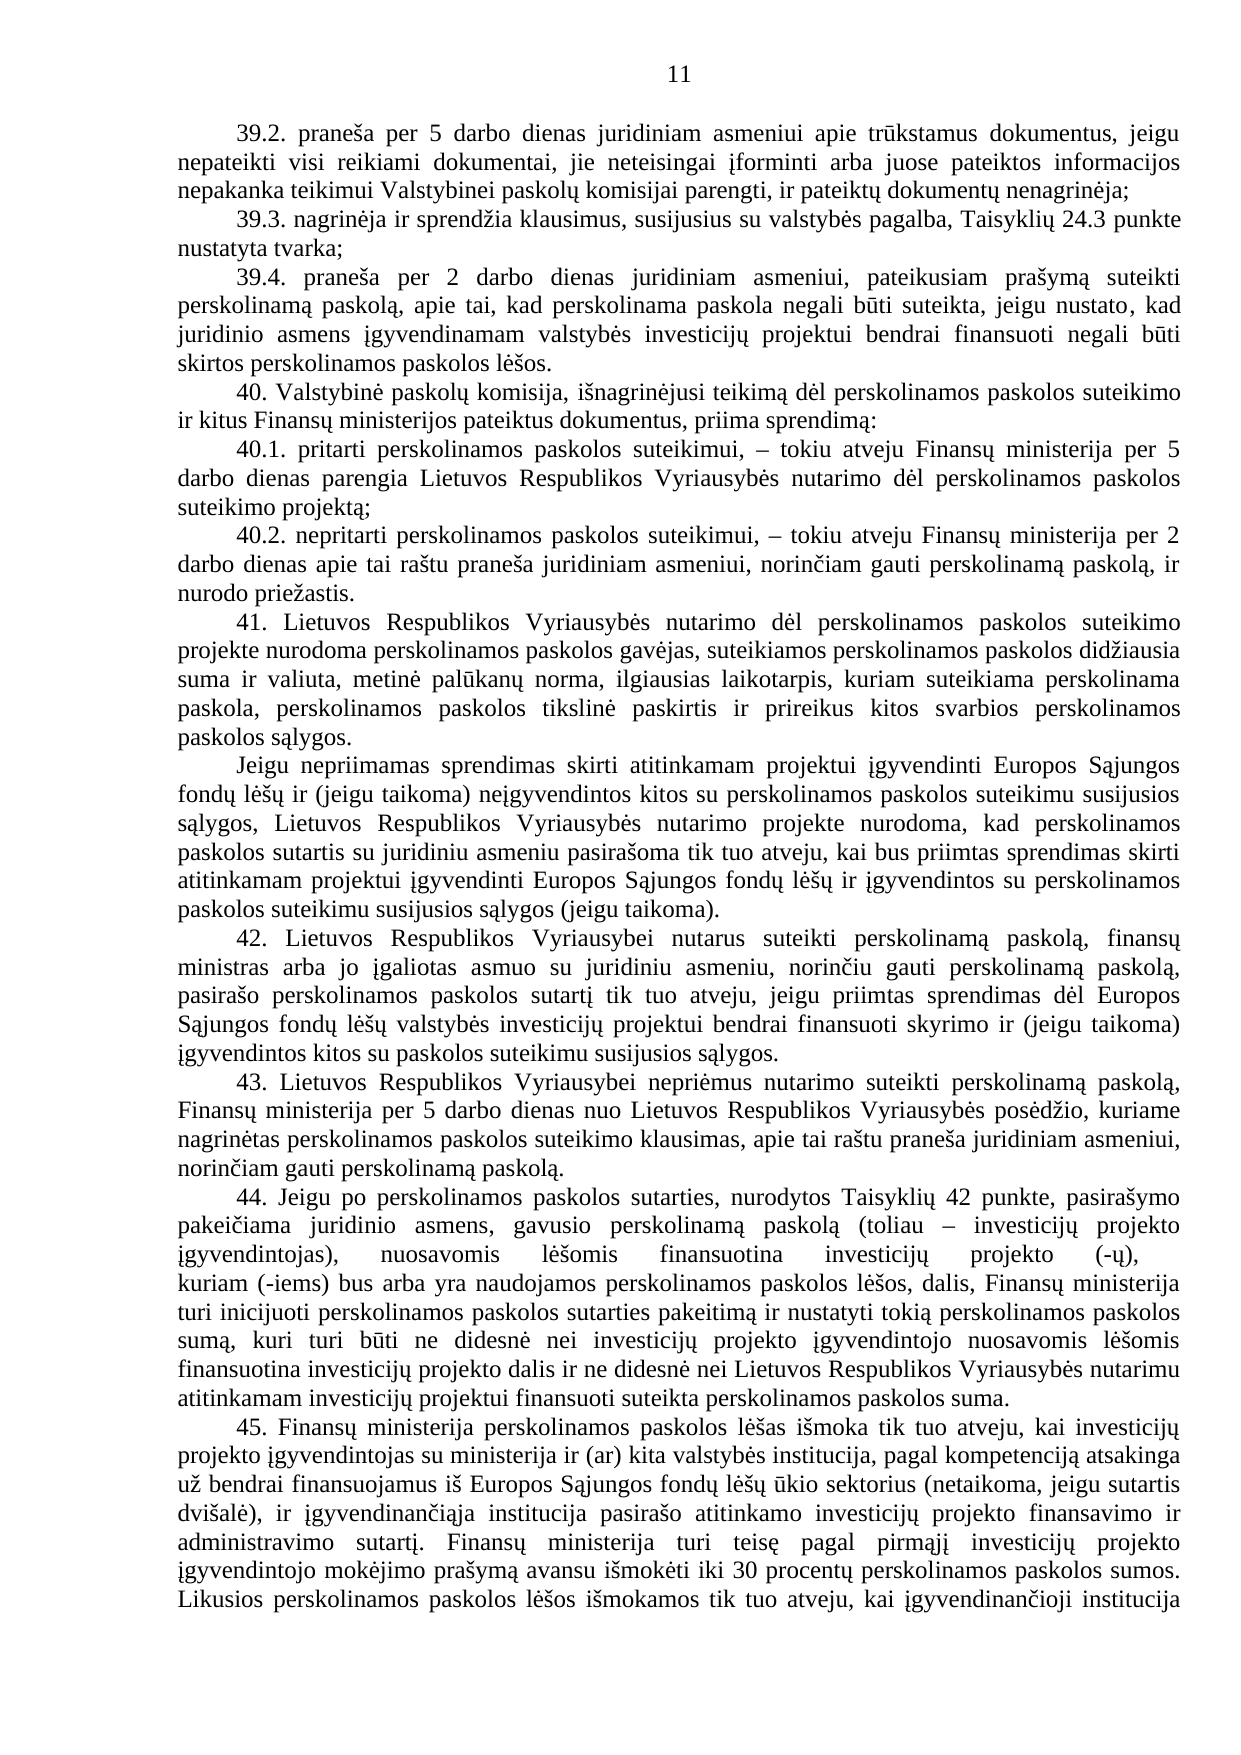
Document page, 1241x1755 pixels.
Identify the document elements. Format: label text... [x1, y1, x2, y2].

text 40. Valstybinė paskolų komisija, išnagrinėjusi teikimą dėl perskolinamos paskolos suteikimo ir kitus Finansų ministerijos pateiktus dokumentus, priima sprendimą: [177, 377, 1181, 434]
text 40.1. pritarti perskolinamos paskolos suteikimui, – tokiu atveju Finansų ministerija per 5 darbo dienas parengia Lietuvos Respublikos Vyriausybės nutarimo dėl perskolinamos paskolos suteikimo projektą; [177, 434, 1181, 521]
text 39.4. praneša per 2 darbo dienas juridiniam asmeniui, pateikusiam prašymą suteikti perskolinamą paskolą, apie tai, kad perskolinama paskola negali būti suteikta, jeigu nustato, kad juridinio asmens įgyvendinamam valstybės investicijų projektui bendrai finansuoti negali būti skirtos perskolinamos paskolos lėšos. [177, 262, 1181, 377]
text 43. Lietuvos Respublikos Vyriausybei nepriėmus nutarimo suteikti perskolinamą paskolą, Finansų ministerija per 5 darbo dienas nuo Lietuvos Respublikos Vyriausybės posėdžio, kuriame nagrinėtas perskolinamos paskolos suteikimo klausimas, apie tai raštu praneša juridiniam asmeniui, norinčiam gauti perskolinamą paskolą. [177, 1067, 1181, 1182]
text 40.2. nepritarti perskolinamos paskolos suteikimui, – tokiu atveju Finansų ministerija per 2 darbo dienas apie tai raštu praneša juridiniam asmeniui, norinčiam gauti perskolinamą paskolą, ir nurodo priežastis. [177, 521, 1181, 607]
text 45. Finansų ministerija perskolinamos paskolos lėšas išmoka tik tuo atveju, kai investicijų projekto įgyvendintojas su ministerija ir (ar) kita valstybės institucija, pagal kompetenciją atsakinga už bendrai finansuojamus iš Europos Sąjungos fondų lėšų ūkio sektorius (netaikoma, jeigu sutartis dvišalė), ir įgyvendinančiąja institucija pasirašo atitinkamo investicijų projekto finansavimo ir administravimo sutartį. Finansų ministerija turi teisę pagal pirmąjį investicijų projekto įgyvendintojo mokėjimo prašymą avansu išmokėti iki 30 procentų perskolinamos paskolos sumos. Likusios perskolinamos paskolos lėšos išmokamos tik tuo atveju, kai įgyvendinančioji institucija [177, 1412, 1181, 1613]
text Jeigu nepriimamas sprendimas skirti atitinkamam projektui įgyvendinti Europos Sąjungos fondų lėšų ir (jeigu taikoma) neįgyvendintos kitos su perskolinamos paskolos suteikimu susijusios sąlygos, Lietuvos Respublikos Vyriausybės nutarimo projekte nurodoma, kad perskolinamos paskolos sutartis su juridiniu asmeniu pasirašoma tik tuo atveju, kai bus priimtas sprendimas skirti atitinkamam projektui įgyvendinti Europos Sąjungos fondų lėšų ir įgyvendintos su perskolinamos paskolos suteikimu susijusios sąlygos (jeigu taikoma). [177, 751, 1181, 923]
text 44. Jeigu po perskolinamos paskolos sutarties, nurodytos Taisyklių 42 punkte, pasirašymo pakeičiama juridinio asmens, gavusio perskolinamą paskolą (toliau – investicijų projekto įgyvendintojas), nuosavomis lėšomis finansuotina investicijų projekto (-ų), kuriam (-iems) bus arba yra naudojamos perskolinamos paskolos lėšos, dalis, Finansų ministerija turi inicijuoti perskolinamos paskolos sutarties pakeitimą ir nustatyti tokią perskolinamos paskolos sumą, kuri turi būti ne didesnė nei investicijų projekto įgyvendintojo nuosavomis lėšomis finansuotina investicijų projekto dalis ir ne didesnė nei Lietuvos Respublikos Vyriausybės nutarimu atitinkamam investicijų projektui finansuoti suteikta perskolinamos paskolos suma. [177, 1182, 1181, 1412]
text 41. Lietuvos Respublikos Vyriausybės nutarimo dėl perskolinamos paskolos suteikimo projekte nurodoma perskolinamos paskolos gavėjas, suteikiamos perskolinamos paskolos didžiausia suma ir valiuta, metinė palūkanų norma, ilgiausias laikotarpis, kuriam suteikiama perskolinama paskola, perskolinamos paskolos tikslinė paskirtis ir prireikus kitos svarbios perskolinamos paskolos sąlygos. [177, 607, 1181, 751]
text 39.3. nagrinėja ir sprendžia klausimus, susijusius su valstybės pagalba, Taisyklių 24.3 punkte nustatyta tvarka; [177, 204, 1181, 262]
text 42. Lietuvos Respublikos Vyriausybei nutarus suteikti perskolinamą paskolą, finansų ministras arba jo įgaliotas asmuo su juridiniu asmeniu, norinčiu gauti perskolinamą paskolą, pasirašo perskolinamos paskolos sutartį tik tuo atveju, jeigu priimtas sprendimas dėl Europos Sąjungos fondų lėšų valstybės investicijų projektui bendrai finansuoti skyrimo ir (jeigu taikoma) įgyvendintos kitos su paskolos suteikimu susijusios sąlygos. [177, 923, 1181, 1067]
text 39.2. praneša per 5 darbo dienas juridiniam asmeniui apie trūkstamus dokumentus, jeigu nepateikti visi reikiami dokumentai, jie neteisingai įforminti arba juose pateiktos informacijos nepakanka teikimui Valstybinei paskolų komisijai parengti, ir pateiktų dokumentų nenagrinėja; [177, 118, 1181, 204]
